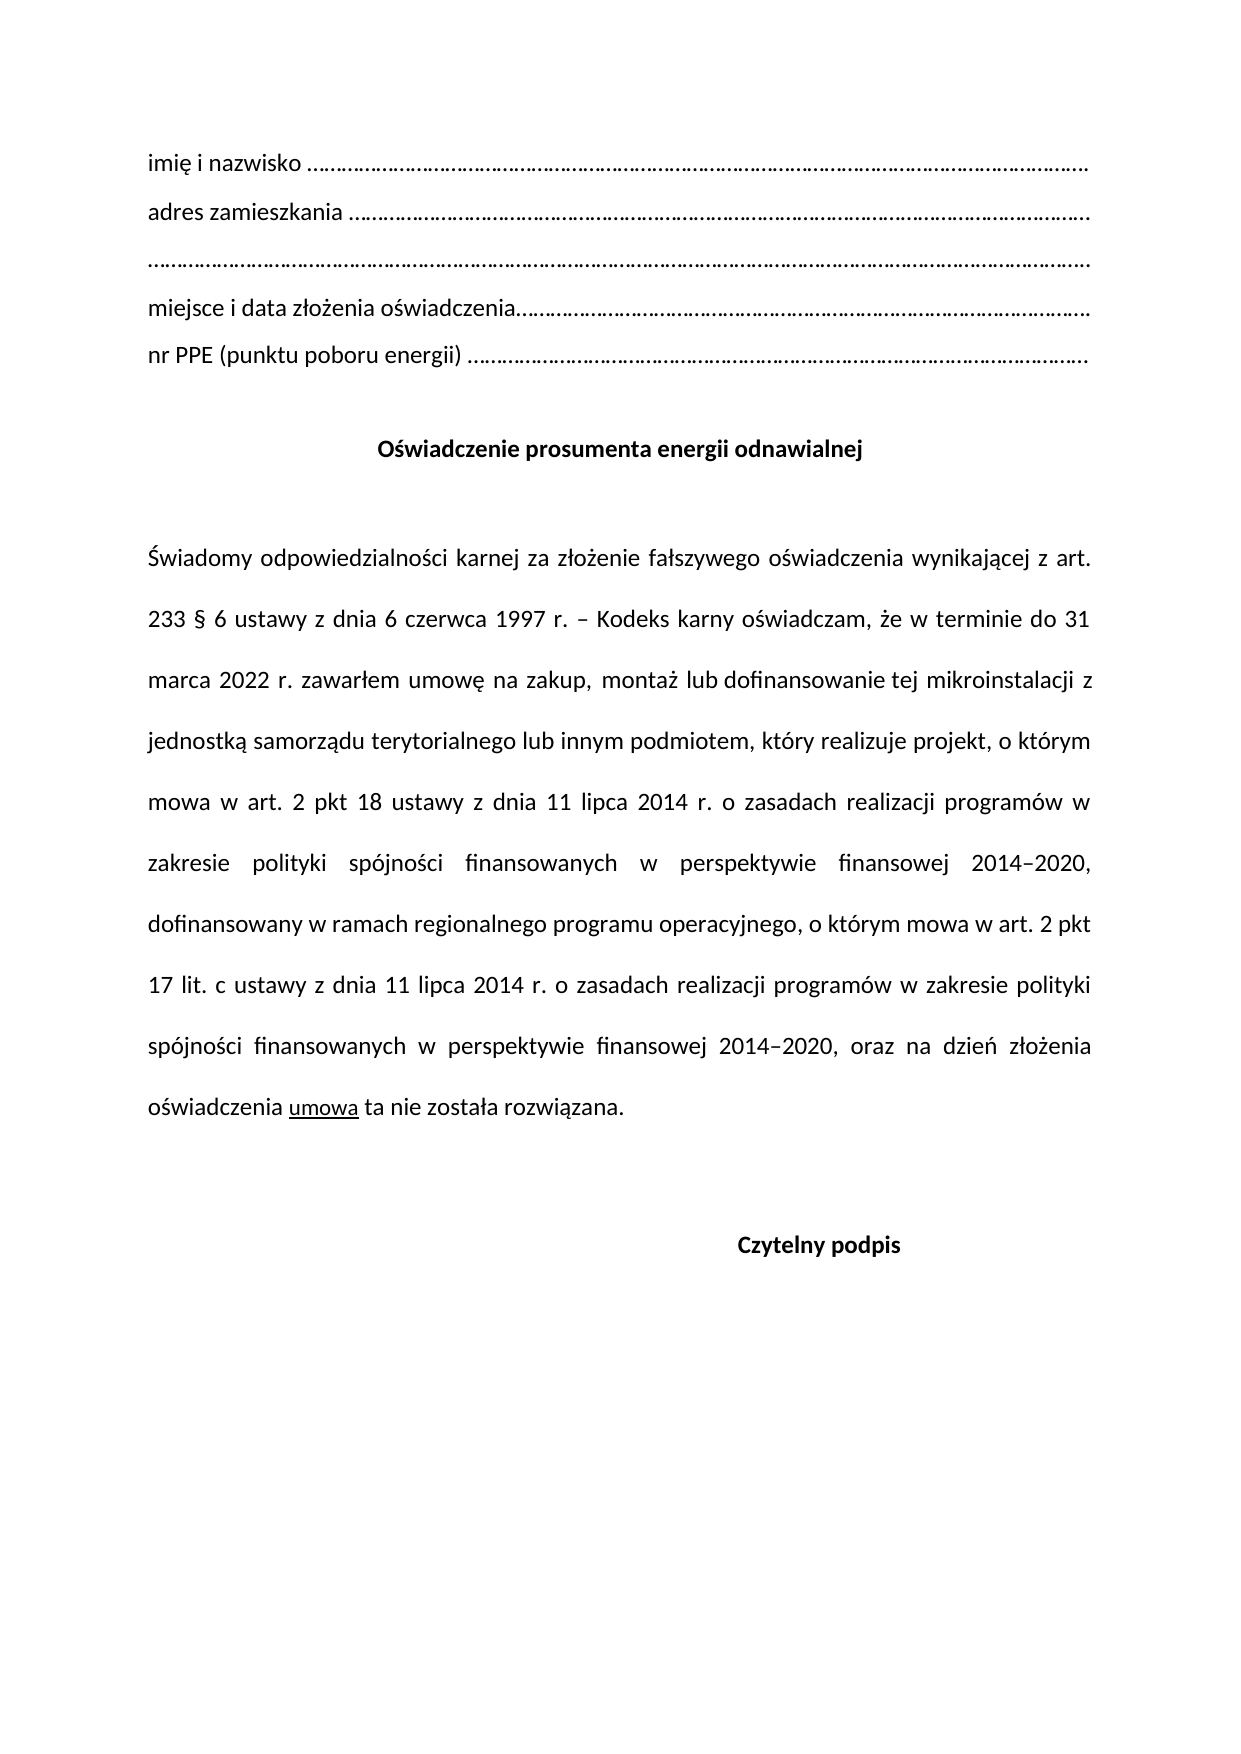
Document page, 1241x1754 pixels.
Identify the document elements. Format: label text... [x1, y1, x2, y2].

text Czytelny podpis [664, 1229, 1093, 1260]
text imię i nazwisko ………………………………………………………………………………………………………………………. [148, 148, 1093, 178]
text Świadomy odpowiedzialności karnej za złożenie fałszywego oświadczenia wynikającej z art. 233 § 6 ustawy z dnia 6 czerwca 1997 r. – Kodeks karny oświadczam, że w terminie do 31 marca 2022 r. zawarłem umowę na zakup, montaż lub dofinansowanie tej mikroinstalacji z jednostką samorządu terytorialnego lub innym podmiotem, który realizuje projekt, o którym mowa w art. 2 pkt 18 ustawy z dnia 11 lipca 2014 r. o zasadach realizacji programów w zakresie polityki spójności finansowanych w perspektywie finansowej 2014–2020, dofinansowany w ramach regionalnego programu operacyjnego, o którym mowa w art. 2 pkt 17 lit. c ustawy z dnia 11 lipca 2014 r. o zasadach realizacji programów w zakresie polityki spójności finansowanych w perspektywie finansowej 2014–2020, oraz na dzień złożenia oświadczenia umowa ta nie została rozwiązana. [148, 542, 1093, 1122]
text miejsce i data złożenia oświadczenia………………………………………………………………………………………. [148, 292, 1093, 322]
text adres zamieszkania ………………………………………………………………………………………………………………… [148, 196, 1093, 226]
text ……………………………………………………………………………………………………………………………………………….. [148, 244, 1093, 274]
text nr PPE (punktu poboru energii) ……………………………………………………………………………………………… [148, 340, 1093, 370]
text Oświadczenie prosumenta energii odnawialnej [148, 433, 1093, 464]
